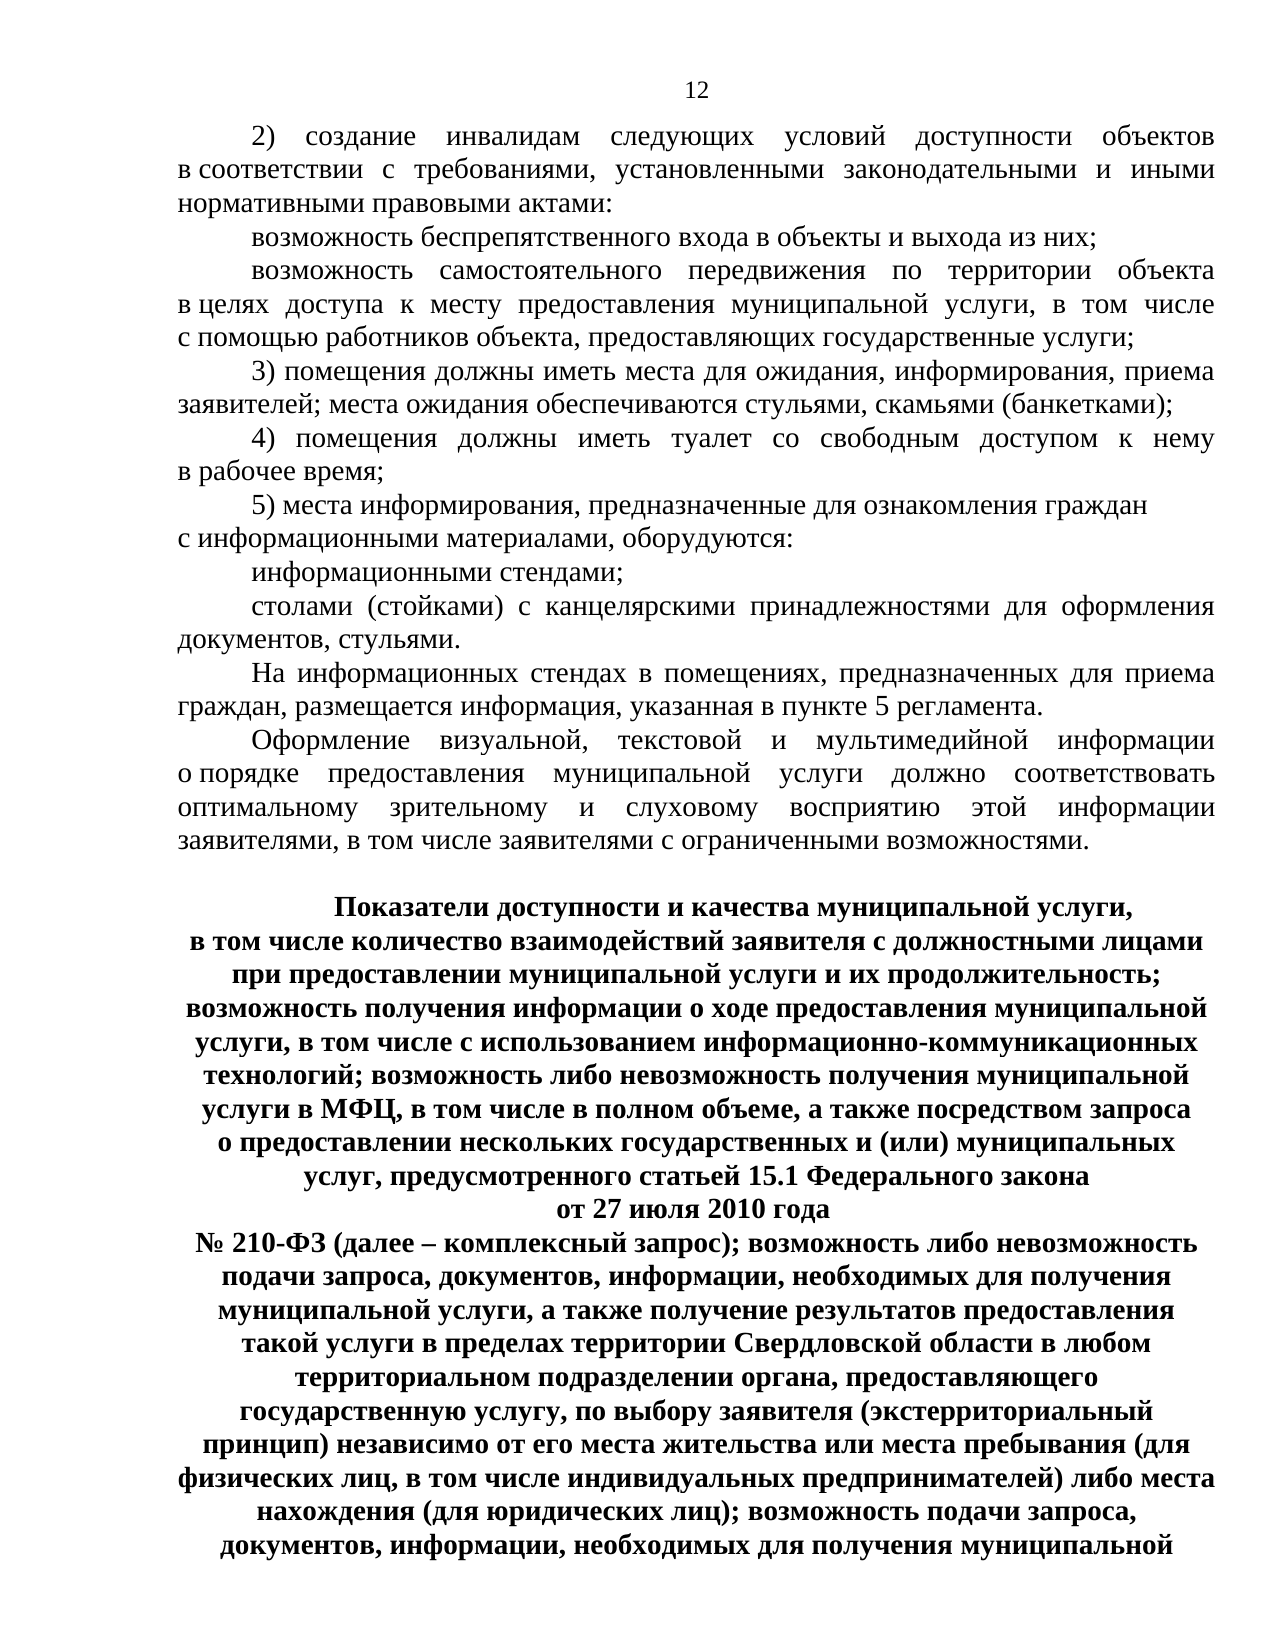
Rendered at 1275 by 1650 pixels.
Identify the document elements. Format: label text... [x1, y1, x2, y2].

text 3) помещения должны иметь места для ожидания, информирования, приема заявителей; места ожидания обеспечиваются стульями, скамьями (банкетками); [177, 353, 1216, 420]
text возможность беспрепятственного входа в объекты и выхода из них; [177, 219, 1216, 252]
text с информационными материалами, оборудуются: [177, 521, 1216, 554]
text столами (стойками) с канцелярскими принадлежностями для оформления документов, стульями. [177, 588, 1216, 655]
text 5) места информирования, предназначенные для ознакомления граждан [177, 487, 1216, 521]
text возможность самостоятельного передвижения по территории объекта в целях доступа к месту предоставления муниципальной услуги, в том числе с помощью работников объекта, предоставляющих государственные услуги; [177, 252, 1216, 353]
text 2) создание инвалидам следующих условий доступности объектов в соответствии с требованиями, установленными законодательными и иными нормативными правовыми актами: [177, 118, 1216, 219]
text информационными стендами; [177, 554, 1216, 588]
text На информационных стендах в помещениях, предназначенных для приема граждан, размещается информация, указанная в пункте 5 регламента. [177, 655, 1216, 722]
text Оформление визуальной, текстовой и мультимедийной информации о порядке предоставления муниципальной услуги должно соответствовать оптимальному зрительному и слуховому восприятию этой информации заявителями, в том числе заявителями с ограниченными возможностями. [177, 722, 1216, 856]
text 4) помещения должны иметь туалет со свободным доступом к нему в рабочее время; [177, 420, 1216, 487]
text Показатели доступности и качества муниципальной услуги, в том числе количество взаимодействий заявителя с должностными лицами при предоставлении муниципальной услуги и их продолжительность; возможность получения информации о ходе предоставления муниципальной услуги, в том числе с использованием информационно-коммуникационных технологий; возможность либо невозможность получения муниципальной услуги в МФЦ, в том числе в полном объеме, а также посредством запроса о предоставлении нескольких государственных и (или) муниципальных услуг, предусмотренного статьей 15.1 Федерального закона от 27 июля 2010 года № 210-ФЗ (далее – комплексный запрос); возможность либо невозможность подачи запроса, документов, информации, необходимых для получения муниципальной услуги, а также получение результатов предоставления такой услуги в пределах территории Свердловской области в любом территориальном подразделении органа, предоставляющего государственную услугу, по выбору заявителя (экстерриториальный принцип) независимо от его места жительства или места пребывания (для физических лиц, в том числе индивидуальных предпринимателей) либо места нахождения (для юридических лиц); возможность подачи запроса, документов, информации, необходимых для получения муниципальной [177, 889, 1216, 1560]
